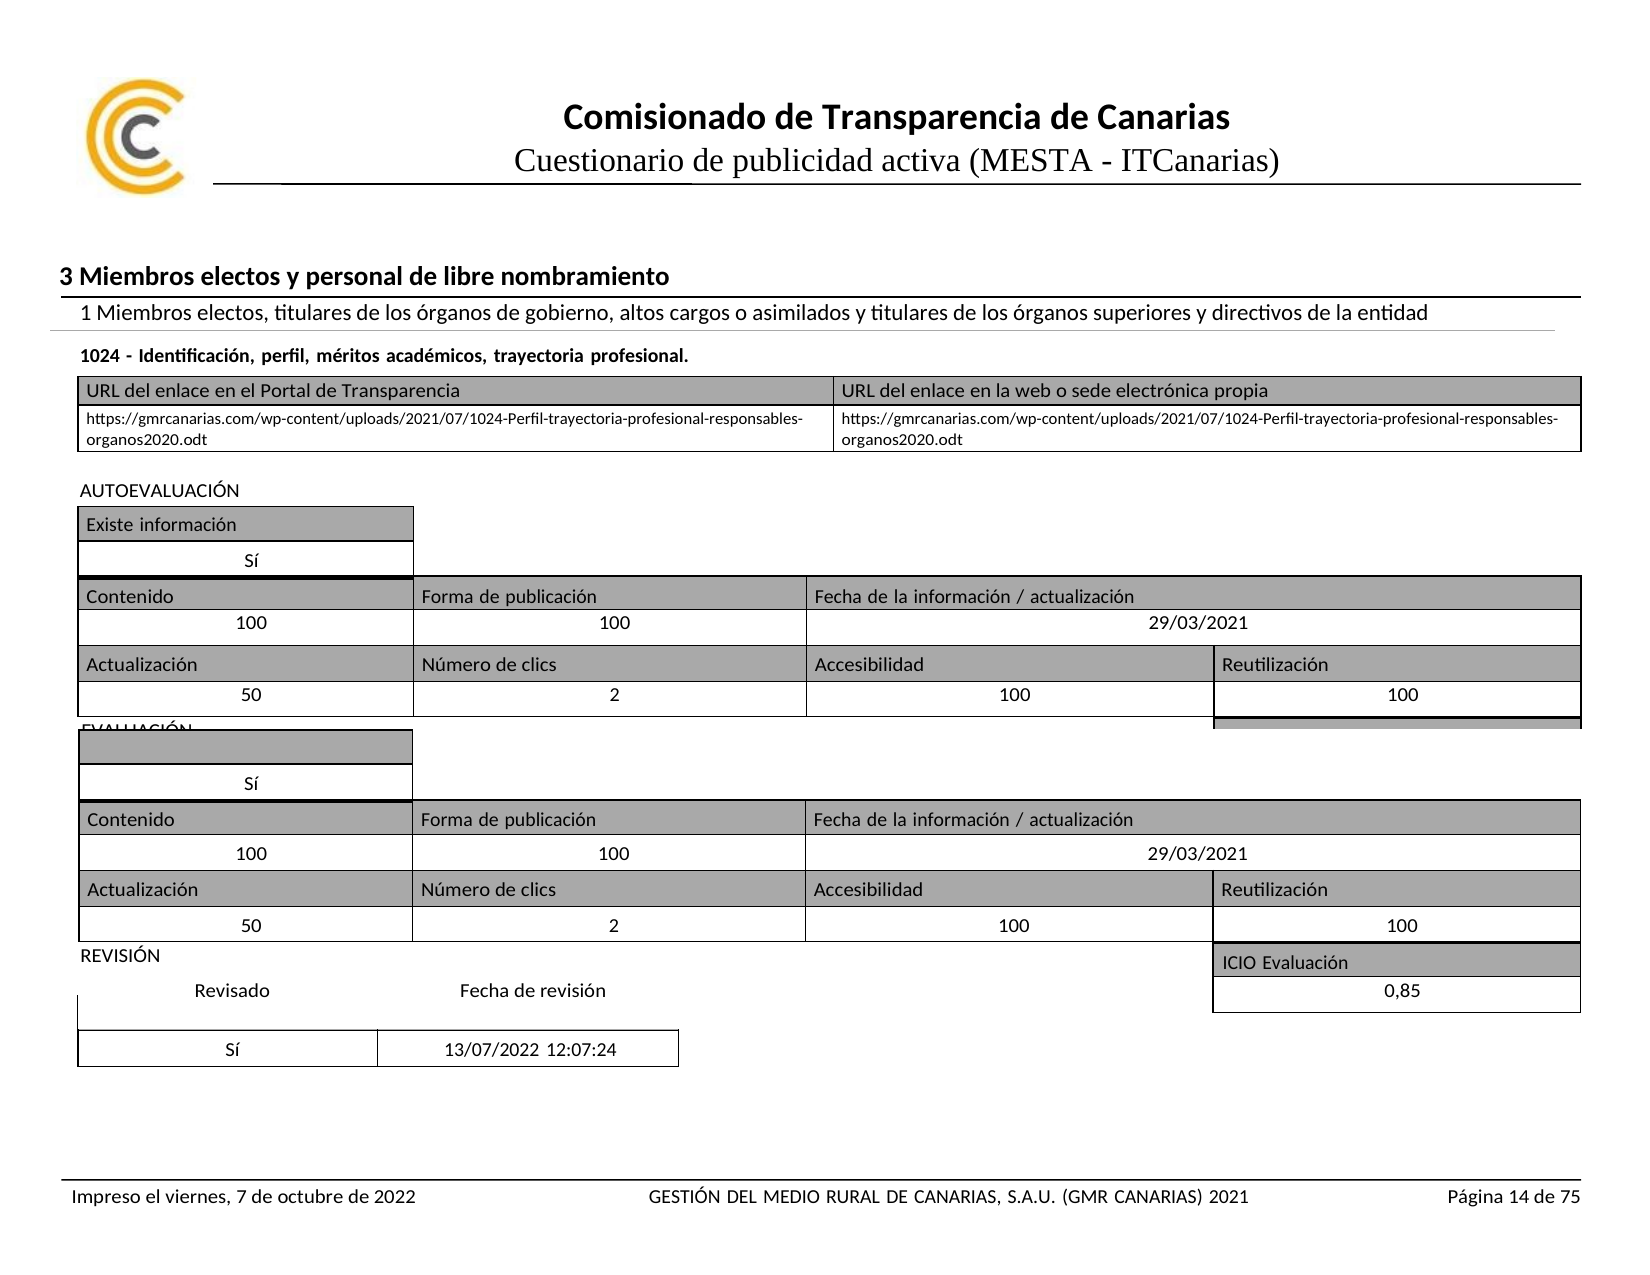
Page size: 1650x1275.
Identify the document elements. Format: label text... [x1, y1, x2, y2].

table_cell 2 [413, 907, 805, 941]
table_cell Forma de publicación [413, 801, 805, 834]
table_cell 100 [806, 907, 1212, 941]
table_cell 100 [1215, 682, 1580, 716]
table_cell Sí [79, 542, 413, 575]
table_cell Fecha de la información / actualización [807, 577, 1580, 609]
table_header [414, 506, 1581, 575]
text 1024 - Identificación, perfil, méritos académicos, trayectoria profesional. [79, 344, 1594, 368]
table_cell 50 [80, 907, 412, 941]
table_header Existe información [79, 507, 413, 540]
table_header URL del enlace en la web o sede electrónica propia [834, 377, 1580, 404]
table_cell Forma de publicación [414, 577, 806, 609]
table_cell 100 [79, 610, 413, 645]
table_cell EVALUACIÓN Existe información [78, 717, 1213, 729]
table_cell https://gmrcanarias.com/wp-content/uploads/2021/07/1024-Perfil-trayectoria-profesional-responsables- organos2020.odt [79, 406, 833, 451]
table_cell https://gmrcanarias.com/wp-content/uploads/2021/07/1024-Perfil-trayectoria-profesional-responsables- organos2020.odt [834, 406, 1580, 451]
table_cell 29/03/2021 [807, 610, 1580, 645]
subtitle 1 Miembros electos, titulares de los órganos de gobierno, altos cargos o asimilados y titulares de los órganos superiores y directivos de la entidad [79, 297, 1594, 326]
table_header URL del enlace en el Portal de Transparencia [79, 377, 833, 404]
table_cell Número de clics [414, 646, 806, 681]
table_cell ICIO Evaluación [1214, 944, 1580, 976]
table_cell Actualización [79, 646, 413, 681]
table_cell 100 [807, 682, 1213, 716]
table_cell 50 [79, 682, 413, 716]
table_cell ICIO Autoevaluación [1215, 719, 1580, 729]
table_cell 2 [414, 682, 806, 716]
table_cell 29/03/2021 [806, 835, 1580, 869]
table_cell Número de clics [413, 871, 805, 906]
table_cell Actualización [80, 871, 412, 906]
text AUTOEVALUACIÓN [79, 478, 1594, 502]
table_cell Accesibilidad [807, 646, 1213, 681]
table_cell Sí [79, 1031, 377, 1066]
table_cell Accesibilidad [806, 871, 1212, 906]
table_cell 13/07/2022 12:07:24 [378, 1031, 678, 1066]
table_cell Fecha de la información / actualización [806, 801, 1580, 834]
table_cell 100 [414, 610, 806, 645]
table_cell Reutilización [1215, 646, 1580, 681]
table_cell 100 [1214, 907, 1580, 941]
table_header [413, 729, 1580, 799]
table_cell Sí [80, 765, 412, 799]
table_header [80, 731, 412, 763]
table_cell 0,85 [1214, 977, 1580, 1012]
table_cell Contenido [79, 580, 413, 609]
table_cell Contenido [80, 803, 412, 834]
table_cell REVISIÓN Revisado Fecha de revisión [79, 942, 1212, 1012]
subtitle Miembros electos y personal de libre nombramiento [59, 259, 1594, 292]
table_cell 100 [80, 835, 412, 869]
table_cell Reutilización [1214, 871, 1580, 906]
table_cell 100 [413, 835, 805, 869]
